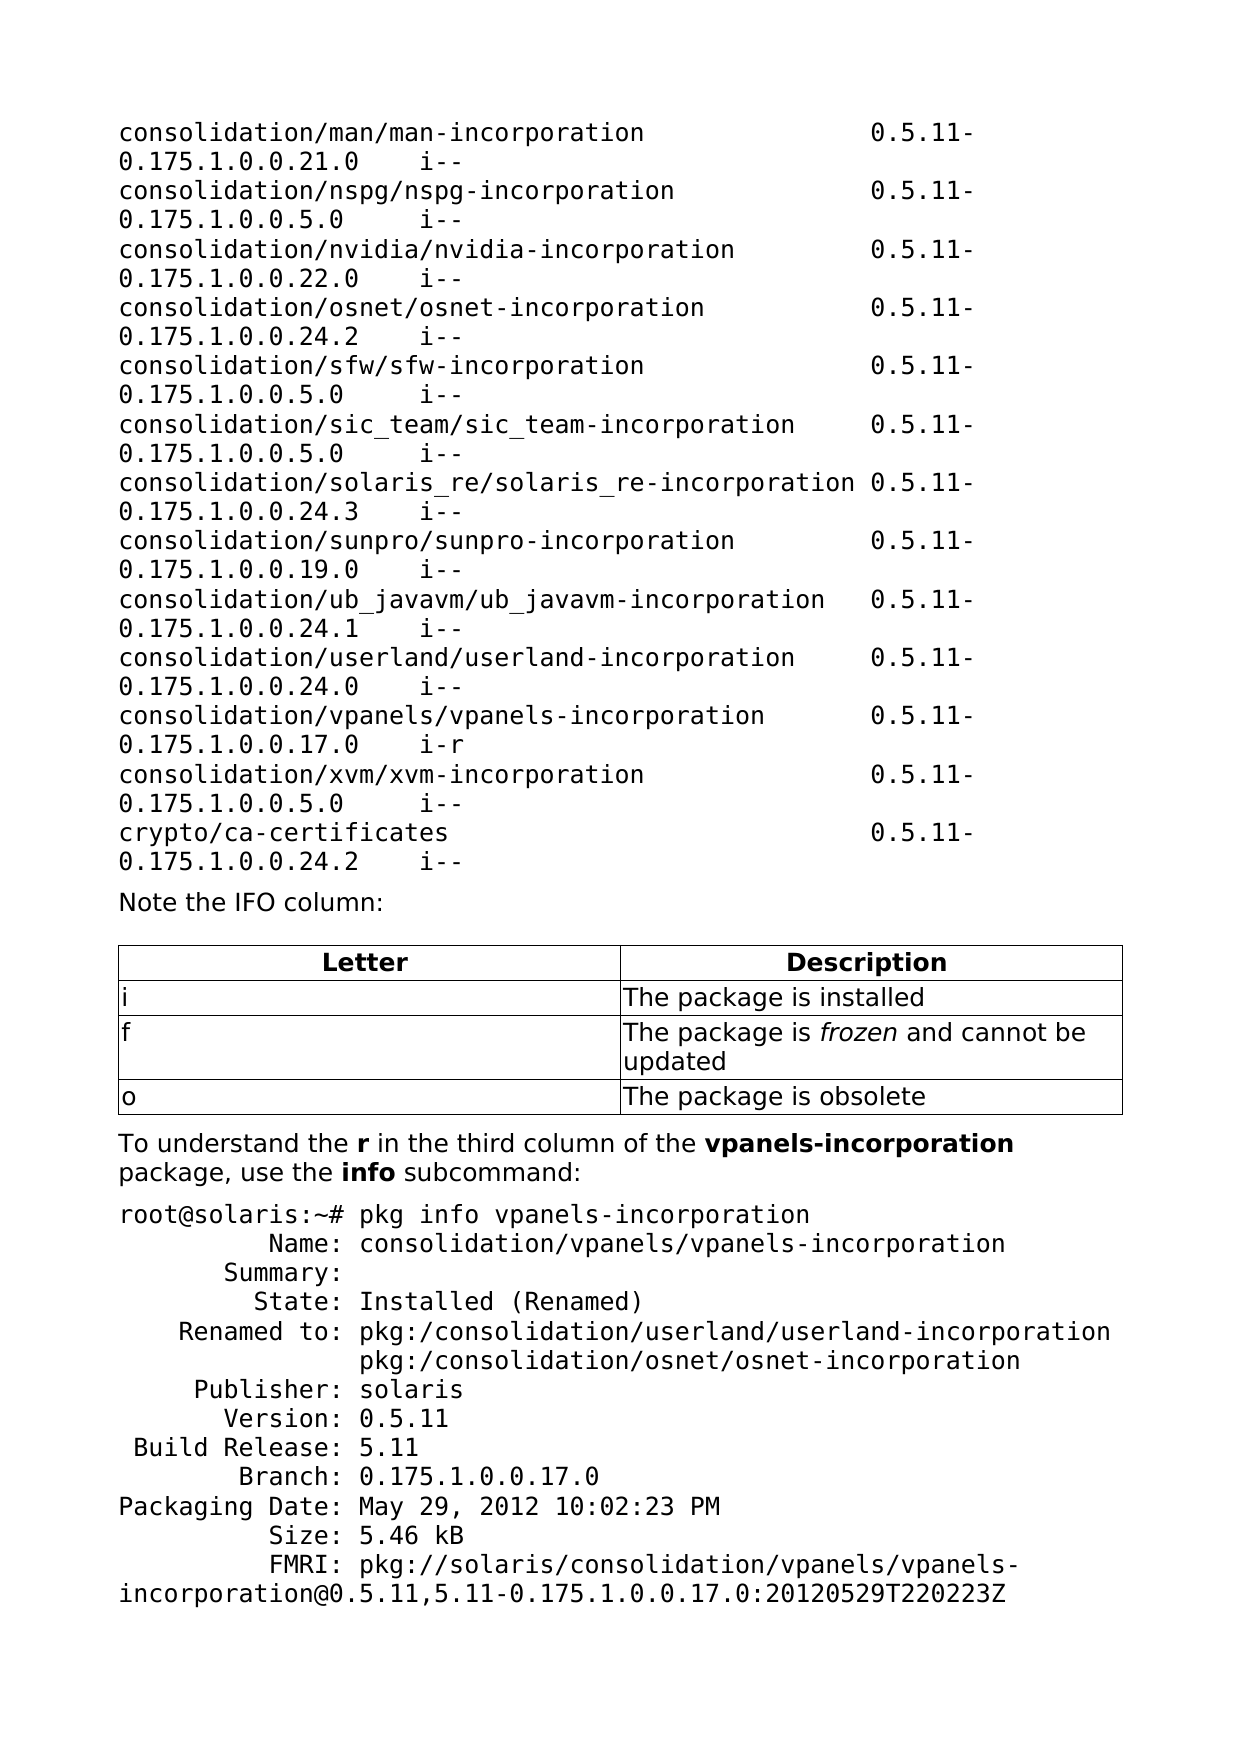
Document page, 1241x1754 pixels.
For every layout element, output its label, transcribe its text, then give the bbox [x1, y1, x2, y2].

table_cell o [119, 1080, 620, 1114]
table_header Letter [119, 946, 620, 980]
table_header Description [621, 946, 1122, 980]
table_cell The package is obsolete [621, 1080, 1122, 1114]
text consolidation/man/man-incorporation 0.5.11-0.175.1.0.0.21.0 i-- consolidation/nspg/nspg-incorporation 0.5.11-0.175.1.0.0.5.0 i-- consolidation/nvidia/nvidia-incorporation 0.5.11-0.175.1.0.0.22.0 i-- consolidation/osnet/osnet-incorporation 0.5.11-0.175.1.0.0.24.2 i-- consolidation/sfw/sfw-incorporation 0.5.11-0.175.1.0.0.5.0 i-- consolidation/sic_team/sic_team-incorporation 0.5.11-0.175.1.0.0.5.0 i-- consolidation/solaris_re/solaris_re-incorporation 0.5.11-0.175.1.0.0.24.3 i-- consolidation/sunpro/sunpro-incorporation 0.5.11-0.175.1.0.0.19.0 i-- consolidation/ub_javavm/ub_javavm-incorporation 0.5.11-0.175.1.0.0.24.1 i-- consolidation/userland/userland-incorporation 0.5.11-0.175.1.0.0.24.0 i-- consolidation/vpanels/vpanels-incorporation 0.5.11-0.175.1.0.0.17.0 i-r consolidation/xvm/xvm-incorporation 0.5.11-0.175.1.0.0.5.0 i-- crypto/ca-certificates 0.5.11-0.175.1.0.0.24.2 i-- [118, 118, 1122, 876]
text To understand the r in the third column of the vpanels-incorporation package, use the info subcommand: [118, 1129, 1122, 1187]
table_cell The package is frozen and cannot be updated [621, 1016, 1122, 1079]
text Note the IFO column: [118, 888, 1122, 917]
text root@solaris:~# pkg info vpanels-incorporation Name: consolidation/vpanels/vpanels-incorporation Summary: State: Installed (Renamed) Renamed to: pkg:/consolidation/userland/userland-incorporation pkg:/consolidation/osnet/osnet-incorporation Publisher: solaris Version: 0.5.11 Build Release: 5.11 Branch: 0.175.1.0.0.17.0 Packaging Date: May 29, 2012 10:02:23 PM Size: 5.46 kB FMRI: pkg://solaris/consolidation/vpanels/vpanels-incorporation@0.5.11,5.11-0.175.1.0.0.17.0:20120529T220223Z [118, 1200, 1122, 1608]
table_cell i [119, 981, 620, 1015]
table_cell f [119, 1016, 620, 1079]
table_cell The package is installed [621, 981, 1122, 1015]
